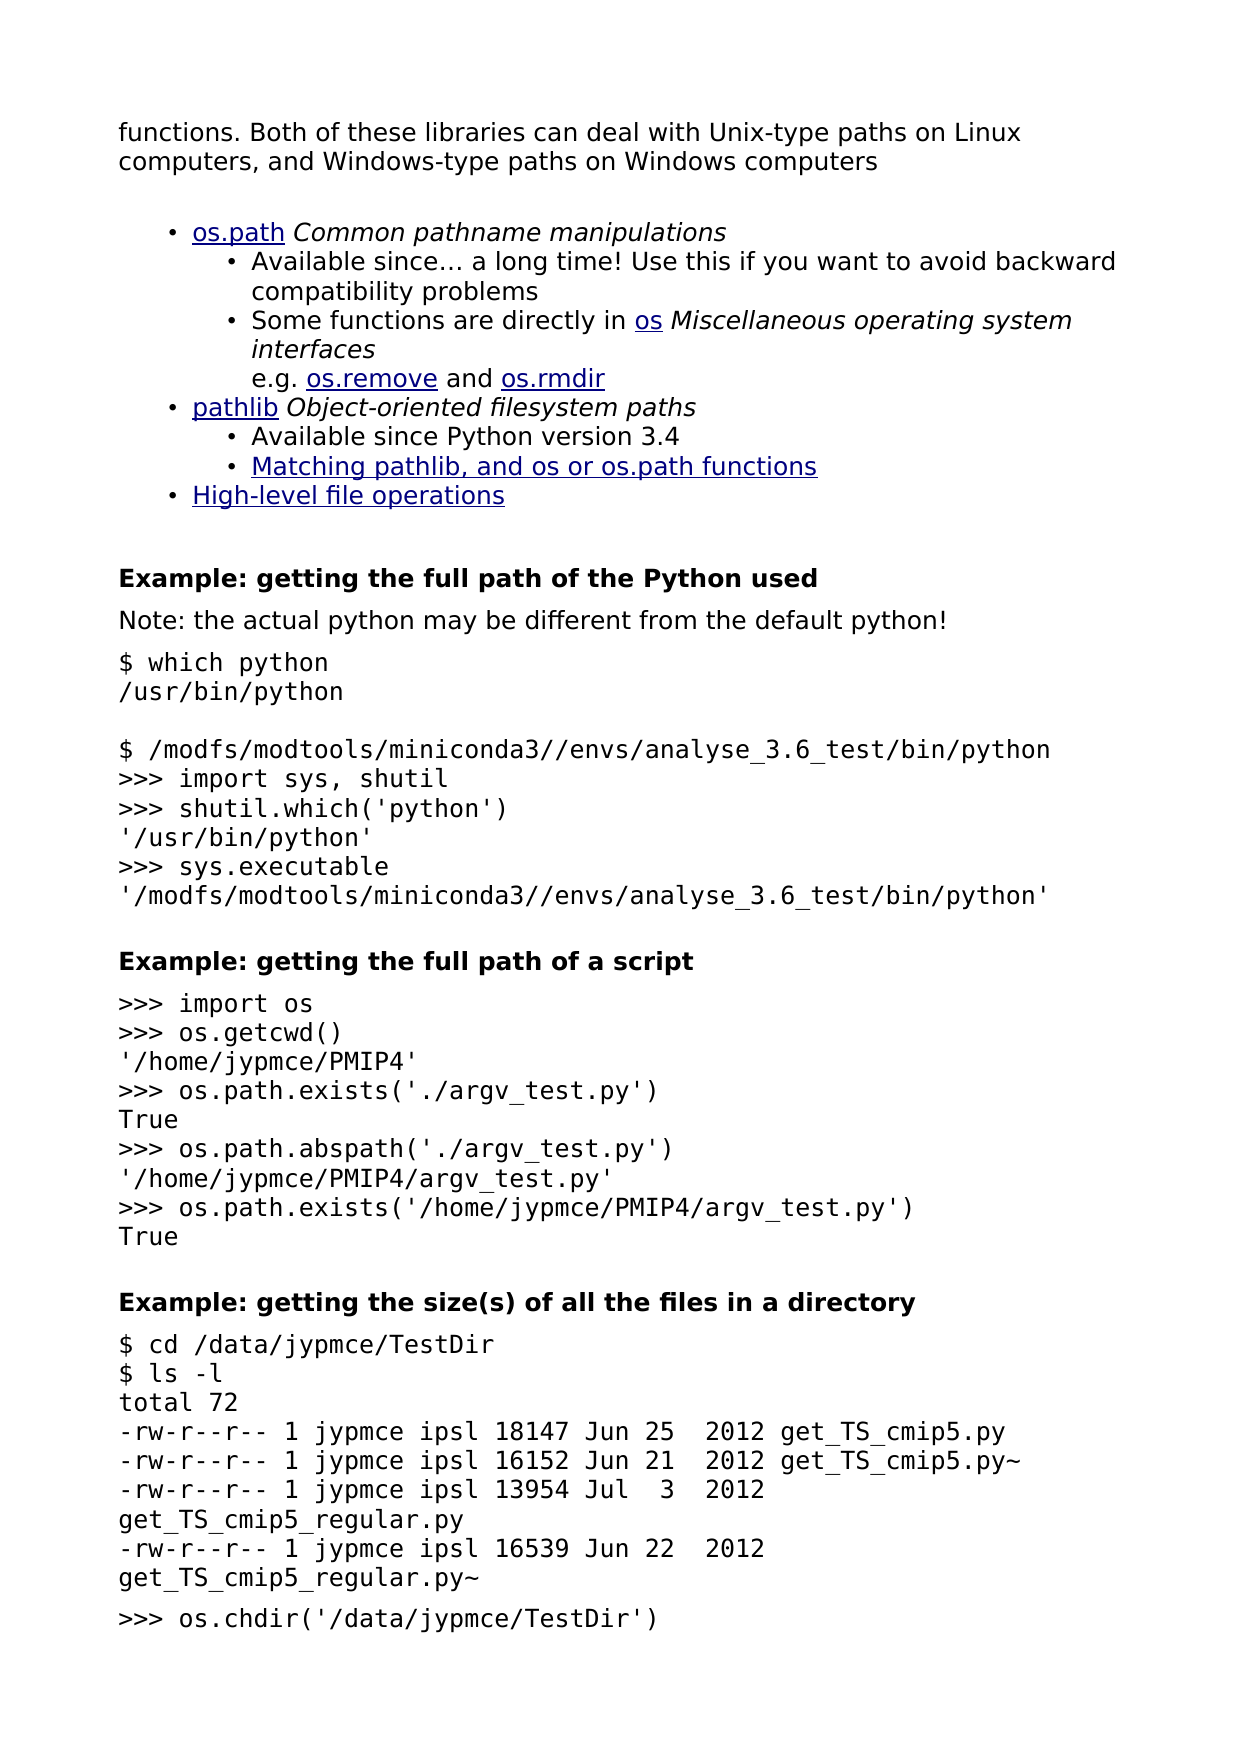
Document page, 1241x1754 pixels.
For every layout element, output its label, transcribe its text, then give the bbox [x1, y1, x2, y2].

subtitle Example: getting the size(s) of all the files in a directory [118, 1288, 1122, 1317]
text >>> os.chdir('/data/jypmce/TestDir') [118, 1604, 1122, 1633]
list Available since Python version 3.4 [236, 423, 1122, 452]
text functions. Both of these libraries can deal with Unix-type paths on Linux computers, and Windows-type paths on Windows computers [118, 118, 1122, 176]
list os.path Common pathname manipulations [177, 218, 1122, 248]
list Available since… a long time! Use this if you want to avoid backward compatibility problems [236, 248, 1122, 306]
list Matching pathlib, and os or os.path functions [236, 452, 1122, 481]
text $ which python /usr/bin/python $ /modfs/modtools/miniconda3//envs/analyse_3.6_test/bin/python >>> import sys, shutil >>> shutil.which('python') '/usr/bin/python' >>> sys.executable '/modfs/modtools/miniconda3//envs/analyse_3.6_test/bin/python' [118, 648, 1122, 910]
text >>> import os >>> os.getcwd() '/home/jypmce/PMIP4' >>> os.path.exists('./argv_test.py') True >>> os.path.abspath('./argv_test.py') '/home/jypmce/PMIP4/argv_test.py' >>> os.path.exists('/home/jypmce/PMIP4/argv_test.py') True [118, 989, 1122, 1251]
list Some functions are directly in os Miscellaneous operating system interfaces e.g. os.remove and os.rmdir [236, 306, 1122, 393]
subtitle Example: getting the full path of the Python used [118, 564, 1122, 594]
list High-level file operations [177, 481, 1122, 510]
text Note: the actual python may be different from the default python! [118, 606, 1122, 635]
subtitle Example: getting the full path of a script [118, 947, 1122, 976]
list pathlib Object-oriented filesystem paths [177, 393, 1122, 423]
text $ cd /data/jypmce/TestDir $ ls -l total 72 -rw-r--r-- 1 jypmce ipsl 18147 Jun 25 2012 get_TS_cmip5.py -rw-r--r-- 1 jypmce ipsl 16152 Jun 21 2012 get_TS_cmip5.py~ -rw-r--r-- 1 jypmce ipsl 13954 Jul 3 2012 get_TS_cmip5_regular.py -rw-r--r-- 1 jypmce ipsl 16539 Jun 22 2012 get_TS_cmip5_regular.py~ [118, 1330, 1122, 1592]
